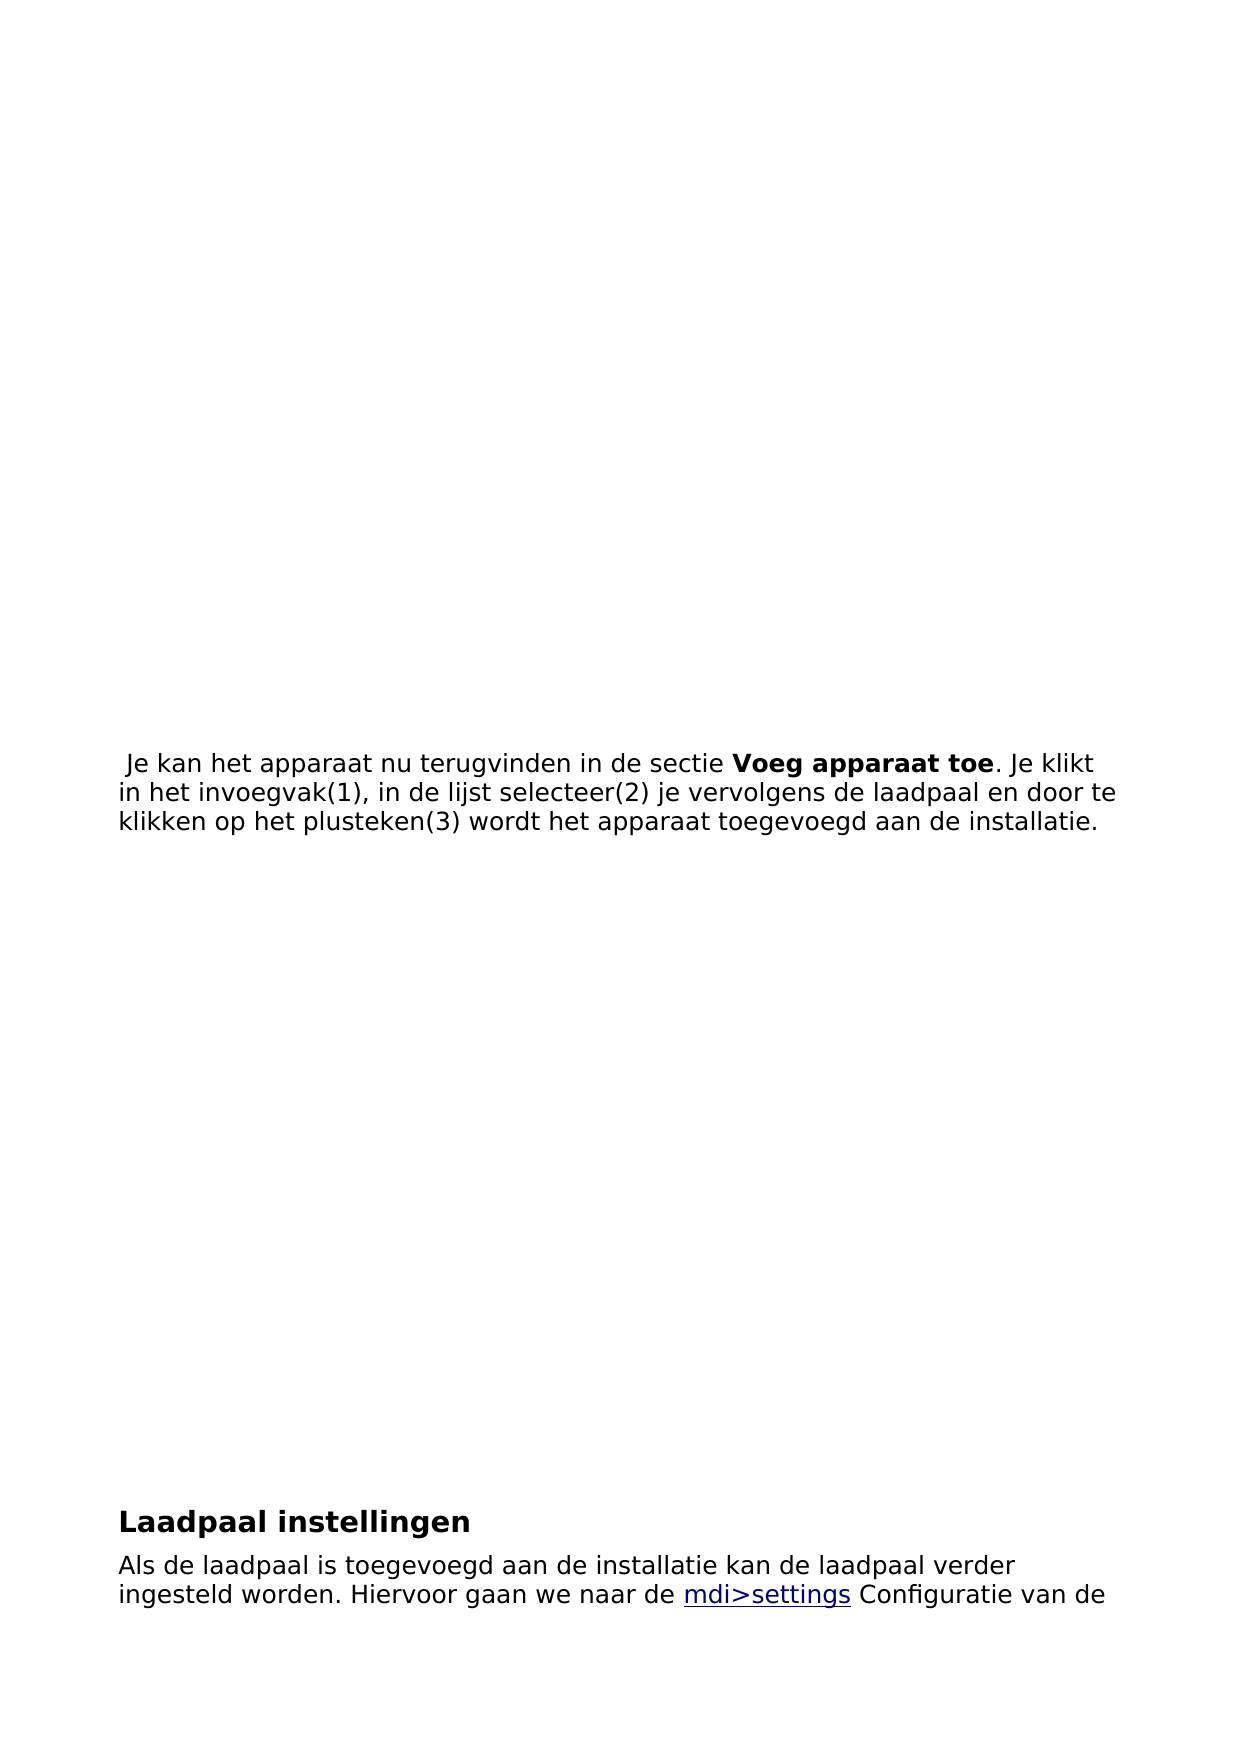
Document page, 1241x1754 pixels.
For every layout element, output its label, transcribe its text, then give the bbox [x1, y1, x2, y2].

text Je kan het apparaat nu terugvinden in de sectie Voeg apparaat toe. Je klikt in het invoegvak(1), in de lijst selecteer(2) je vervolgens de laadpaal en door te klikken op het plusteken(3) wordt het apparaat toegevoegd aan de installatie. [118, 118, 1122, 1467]
subtitle Laadpaal instellingen [118, 1505, 1122, 1539]
text Als de laadpaal is toegevoegd aan de installatie kan de laadpaal verder ingesteld worden. Hiervoor gaan we naar de mdi>settings Configuratie van de [118, 1551, 1122, 1610]
